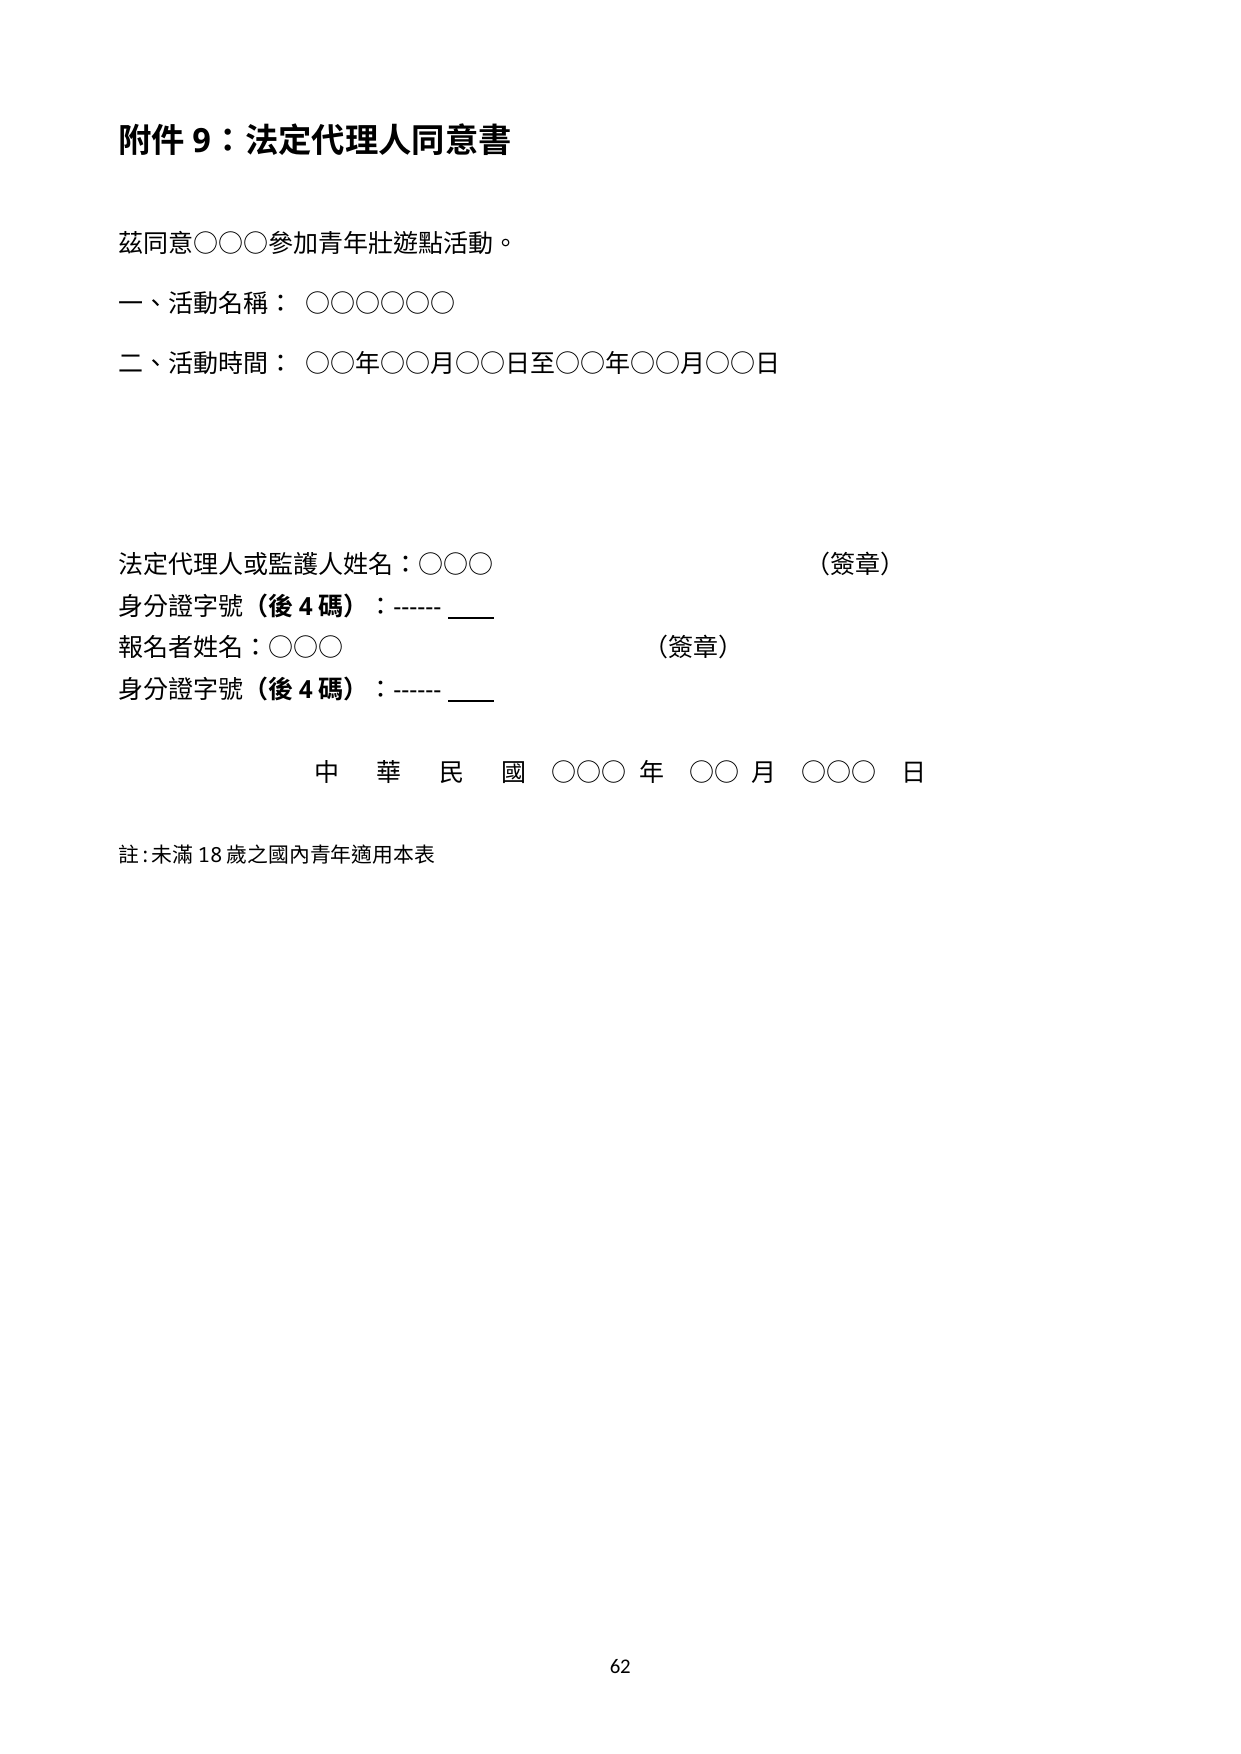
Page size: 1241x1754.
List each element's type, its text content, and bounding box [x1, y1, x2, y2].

text 註:未滿18歲之國內青年適用本表 [118, 832, 1122, 873]
text 報名者姓名：○○○ （簽章） [118, 624, 1122, 665]
text 一、活動名稱： ○○○○○○ [118, 280, 1122, 321]
text 二、活動時間： ○○年○○月○○日至○○年○○月○○日 [118, 339, 1122, 381]
text 身分證字號（後4碼）：------ [118, 582, 1122, 624]
text 附件9：法定代理人同意書 [118, 95, 1122, 178]
text 中 華 民 國 ○○○ 年 ○○ 月 ○○○ 日 [118, 748, 1122, 790]
text 茲同意○○○參加青年壯遊點活動。 [118, 220, 1122, 262]
text 身分證字號（後4碼）：------ [118, 665, 1122, 707]
text 法定代理人或監護人姓名：○○○ （簽章） [118, 541, 1122, 582]
